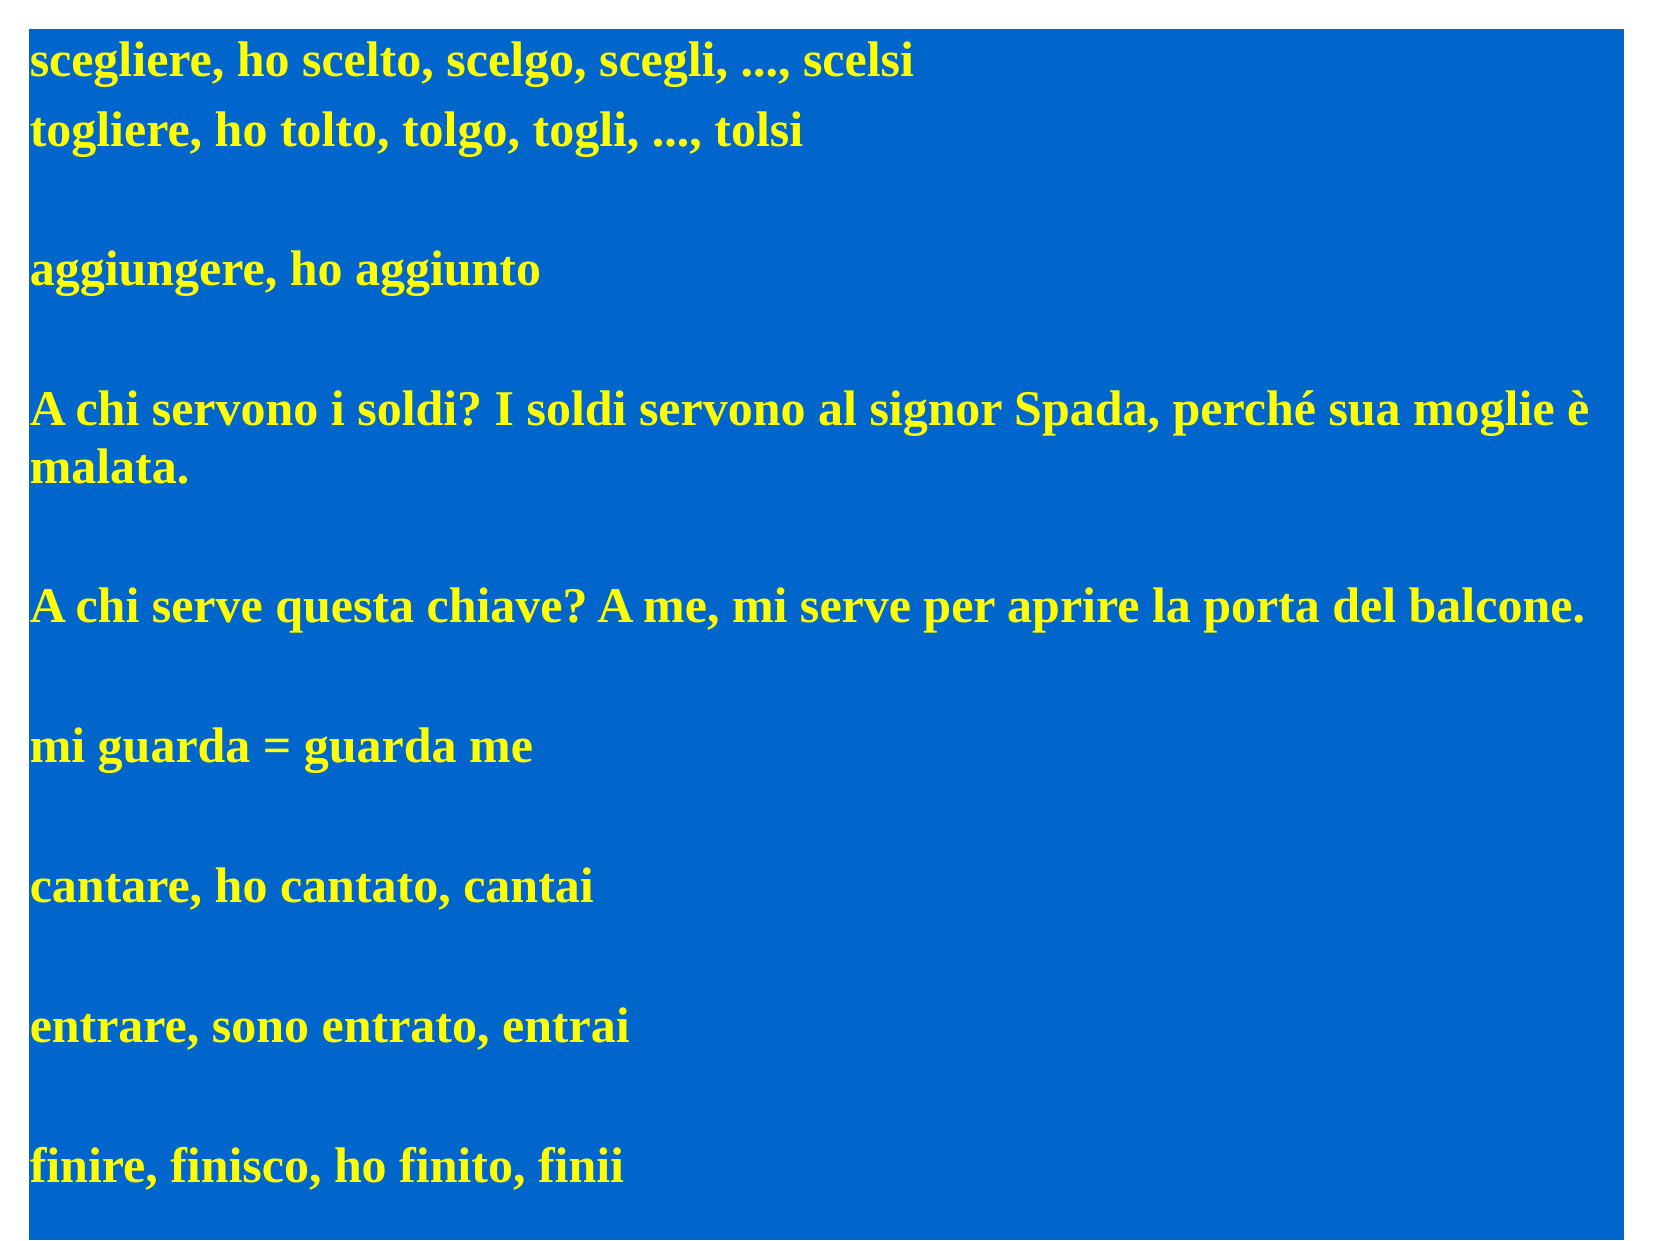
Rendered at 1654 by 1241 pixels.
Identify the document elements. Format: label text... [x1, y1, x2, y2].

text scegliere, ho scelto, scelgo, scegli, ..., scelsi [29, 29, 1624, 87]
text entrare, sono entrato, entrai [29, 996, 1624, 1053]
text finire, finisco, ho finito, finii [29, 1135, 1624, 1193]
text mi guarda = guarda me [29, 716, 1624, 773]
text aggiungere, ho aggiunto [29, 239, 1624, 297]
text togliere, ho tolto, tolgo, togli, ..., tolsi [29, 99, 1624, 157]
text A chi serve questa chiave? A me, mi serve per aprire la porta del balcone. [29, 576, 1624, 634]
text cantare, ho cantato, cantai [29, 856, 1624, 913]
text A chi servono i soldi? I soldi servono al signor Spada, perché sua moglie è malata. [29, 379, 1624, 494]
